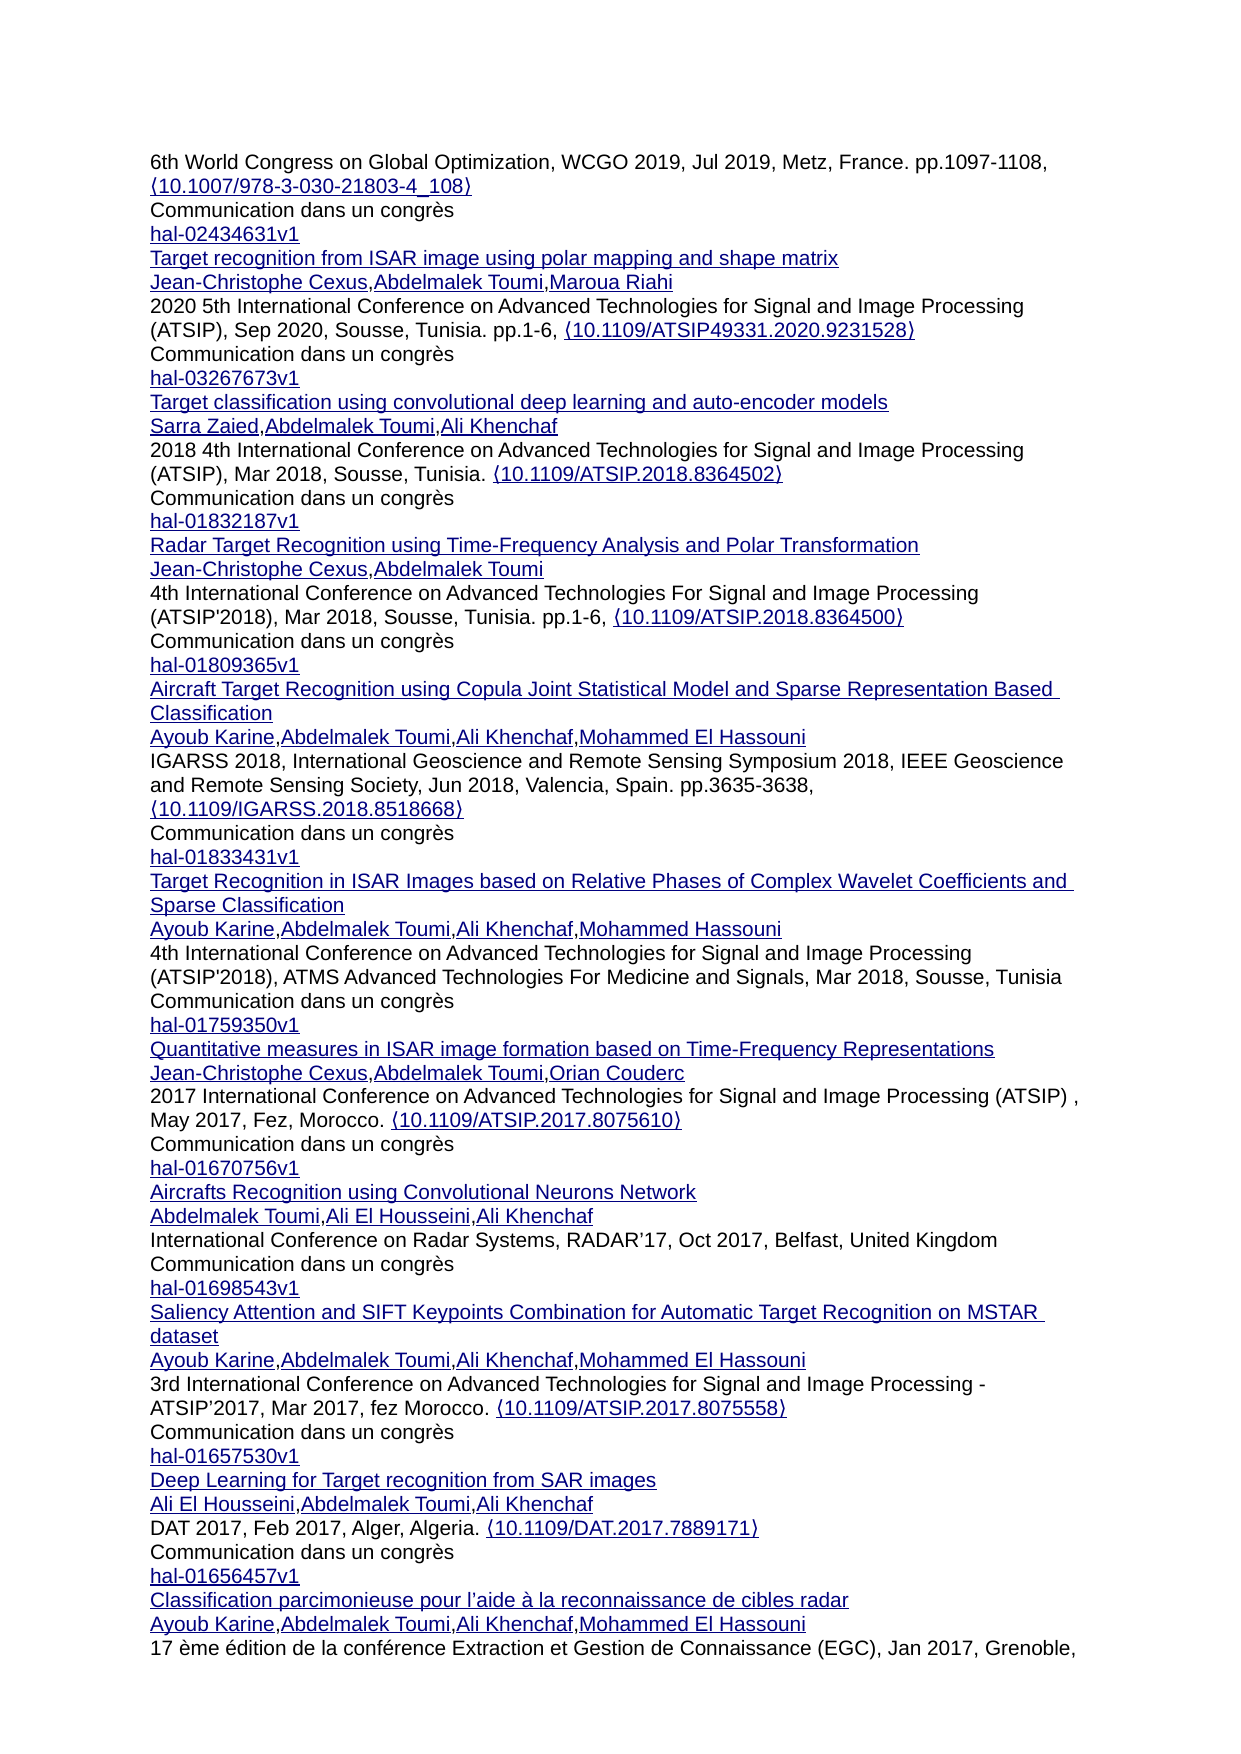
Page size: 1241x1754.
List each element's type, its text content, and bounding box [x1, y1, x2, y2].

table_cell Radar Target Recognition using Time-Frequency Analysis and Polar Transformation Jean-Christophe Cexus,Abdelmalek Toumi 4th International Conference on Advanced Technologies For Signal and Image Processing (ATSIP'2018), Mar 2018, Sousse, Tunisia. pp.1-6, ⟨10.1109/ATSIP.2018.8364500⟩ Communication dans un congrès hal-01809365v1 [150, 533, 1090, 677]
table_cell Quantitative measures in ISAR image formation based on Time-Frequency Representations Jean-Christophe Cexus,Abdelmalek Toumi,Orian Couderc 2017 International Conference on Advanced Technologies for Signal and Image Processing (ATSIP) , May 2017, Fez, Morocco. ⟨10.1109/ATSIP.2017.8075610⟩ Communication dans un congrès hal-01670756v1 [150, 1036, 1090, 1180]
table_cell Target recognition from ISAR image using polar mapping and shape matrix Jean-Christophe Cexus,Abdelmalek Toumi,Maroua Riahi 2020 5th International Conference on Advanced Technologies for Signal and Image Processing (ATSIP), Sep 2020, Sousse, Tunisia. pp.1-6, ⟨10.1109/ATSIP49331.2020.9231528⟩ Communication dans un congrès hal-03267673v1 [150, 246, 1090, 389]
table_cell Target Recognition in ISAR Images based on Relative Phases of Complex Wavelet Coefficients and Sparse Classification Ayoub Karine,Abdelmalek Toumi,Ali Khenchaf,Mohammed Hassouni 4th International Conference on Advanced Technologies for Signal and Image Processing (ATSIP'2018), ATMS Advanced Technologies For Medicine and Signals, Mar 2018, Sousse, Tunisia Communication dans un congrès hal-01759350v1 [150, 869, 1090, 1036]
table_cell Aircrafts Recognition using Convolutional Neurons Network Abdelmalek Toumi,Ali El Housseini,Ali Khenchaf International Conference on Radar Systems, RADAR’17, Oct 2017, Belfast, United Kingdom Communication dans un congrès hal-01698543v1 [150, 1180, 1090, 1300]
table_cell Saliency Attention and SIFT Keypoints Combination for Automatic Target Recognition on MSTAR dataset Ayoub Karine,Abdelmalek Toumi,Ali Khenchaf,Mohammed El Hassouni 3rd International Conference on Advanced Technologies for Signal and Image Processing - ATSIP’2017, Mar 2017, fez Morocco. ⟨10.1109/ATSIP.2017.8075558⟩ Communication dans un congrès hal-01657530v1 [150, 1300, 1090, 1468]
table_cell Target classification using convolutional deep learning and auto-encoder models Sarra Zaied,Abdelmalek Toumi,Ali Khenchaf 2018 4th International Conference on Advanced Technologies for Signal and Image Processing (ATSIP), Mar 2018, Sousse, Tunisia. ⟨10.1109/ATSIP.2018.8364502⟩ Communication dans un congrès hal-01832187v1 [150, 390, 1090, 533]
table_cell Deep Learning for Target recognition from SAR images Ali El Housseini,Abdelmalek Toumi,Ali Khenchaf DAT 2017, Feb 2017, Alger, Algeria. ⟨10.1109/DAT.2017.7889171⟩ Communication dans un congrès hal-01656457v1 [150, 1468, 1090, 1587]
table_cell Classification parcimonieuse pour l’aide à la reconnaissance de cibles radar Ayoub Karine,Abdelmalek Toumi,Ali Khenchaf,Mohammed El Hassouni 17 ème édition de la conférence Extraction et Gestion de Connaissance (EGC), Jan 2017, Grenoble, [150, 1588, 1090, 1659]
table_cell 6th World Congress on Global Optimization, WCGO 2019, Jul 2019, Metz, France. pp.1097-1108, ⟨10.1007/978-3-030-21803-4_108⟩ Communication dans un congrès hal-02434631v1 [150, 150, 1090, 246]
table_cell Aircraft Target Recognition using Copula Joint Statistical Model and Sparse Representation Based Classification Ayoub Karine,Abdelmalek Toumi,Ali Khenchaf,Mohammed El Hassouni IGARSS 2018, International Geoscience and Remote Sensing Symposium 2018, IEEE Geoscience and Remote Sensing Society, Jun 2018, Valencia, Spain. pp.3635-3638, ⟨10.1109/IGARSS.2018.8518668⟩ Communication dans un congrès hal-01833431v1 [150, 677, 1090, 869]
